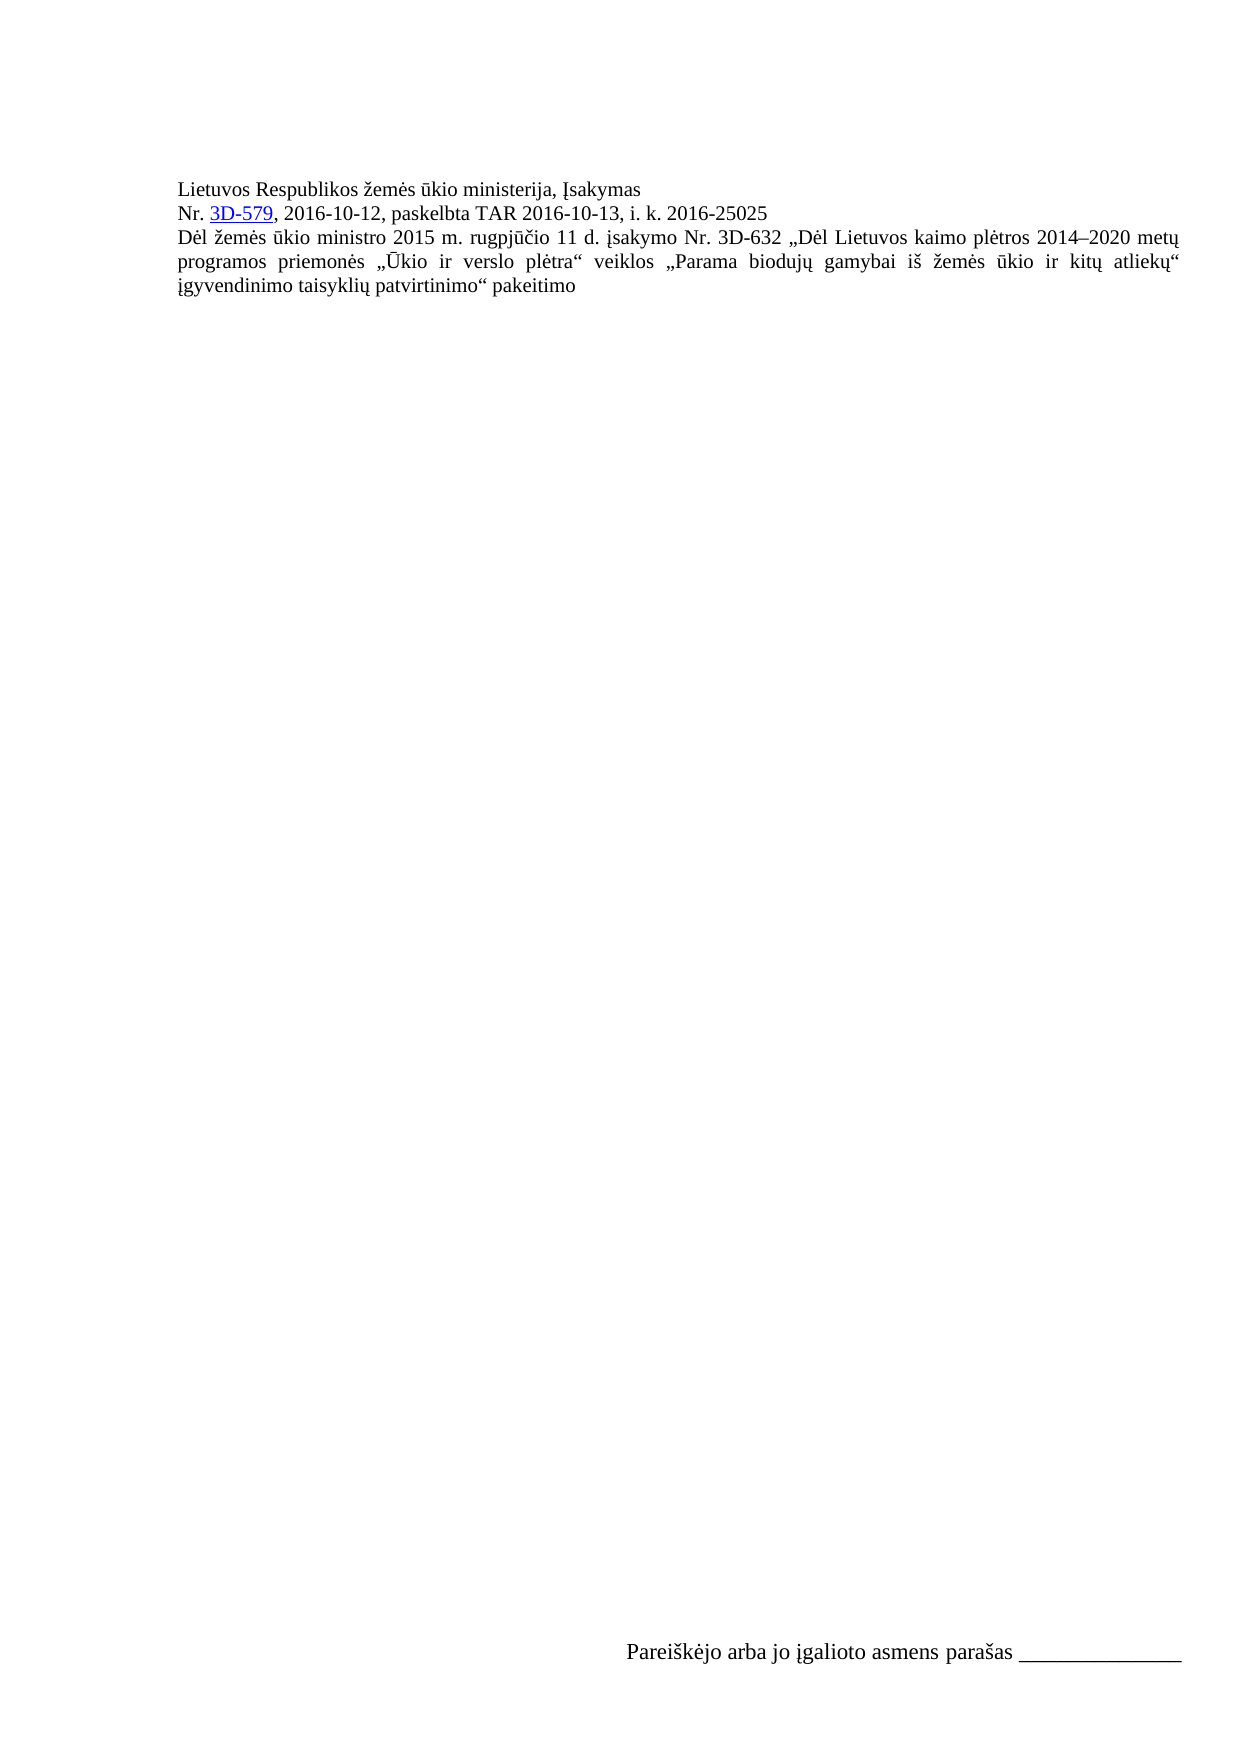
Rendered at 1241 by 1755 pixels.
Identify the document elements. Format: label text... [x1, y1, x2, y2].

text Dėl žemės ūkio ministro 2015 m. rugpjūčio 11 d. įsakymo Nr. 3D-632 „Dėl Lietuvos kaimo plėtros 2014–2020 metų programos priemonės „Ūkio ir verslo plėtra“ veiklos „Parama biodujų gamybai iš žemės ūkio ir kitų atliekų“ įgyvendinimo taisyklių patvirtinimo“ pakeitimo [177, 225, 1181, 297]
text Lietuvos Respublikos žemės ūkio ministerija, Įsakymas [177, 177, 1181, 201]
text Nr. 3D-579, 2016-10-12, paskelbta TAR 2016-10-13, i. k. 2016-25025 [177, 201, 1181, 225]
